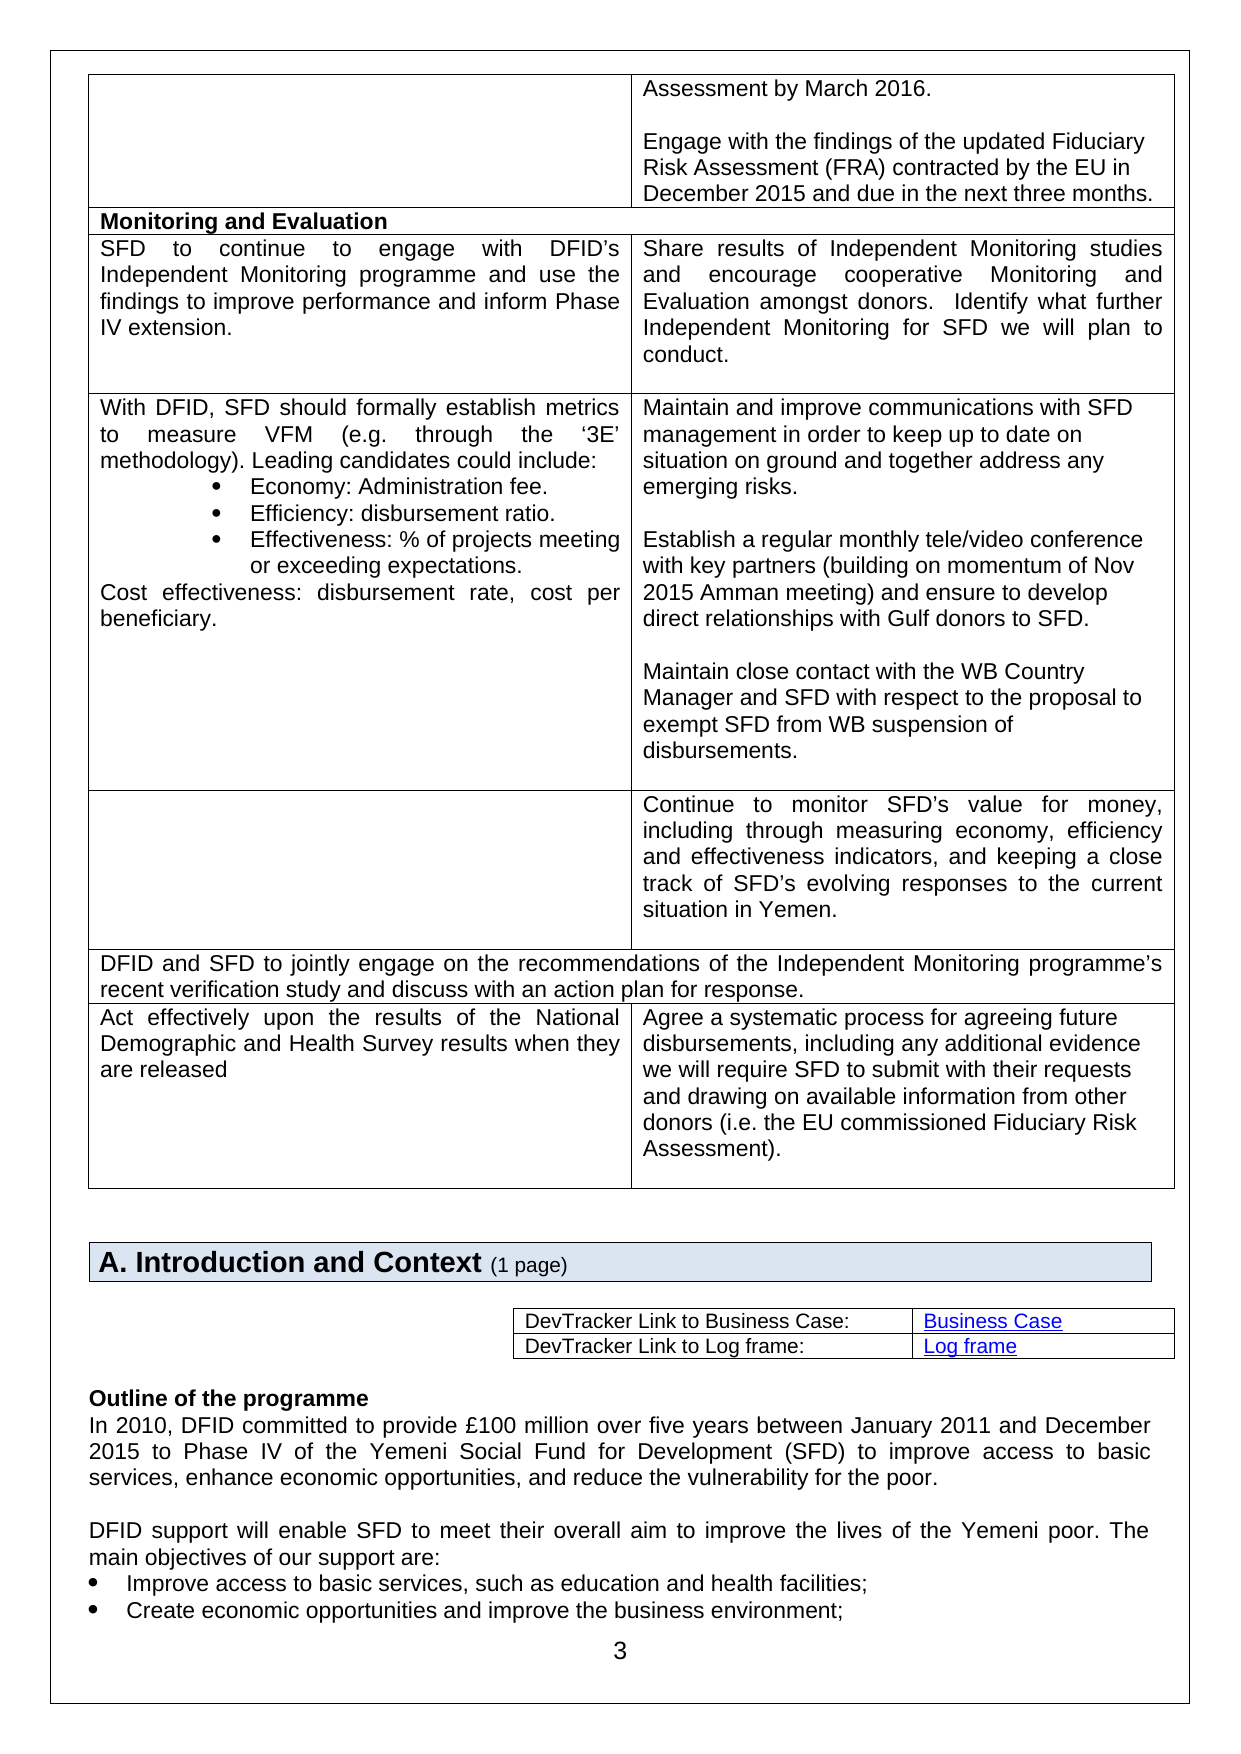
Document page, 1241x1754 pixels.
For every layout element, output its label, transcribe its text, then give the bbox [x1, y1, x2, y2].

text A. Introduction and Context (1 page) [90, 1243, 1151, 1281]
table_cell Agree a systematic process for agreeing future disbursements, including any additional evidence we will require SFD to submit with their requests and drawing on available information from other donors (i.e. the EU commissioned Fiduciary Risk Assessment). [632, 1004, 1174, 1188]
table_cell Share results of Independent Monitoring studies and encourage cooperative Monitoring and Evaluation amongst donors. Identify what further Independent Monitoring for SFD we will plan to conduct. [632, 235, 1174, 393]
table_cell [89, 75, 631, 207]
text DFID support will enable SFD to meet their overall aim to improve the lives of the Yemeni poor. The main objectives of our support are: [89, 1517, 1152, 1570]
text Outline of the programme [89, 1385, 1152, 1412]
table_cell [89, 791, 631, 949]
table_cell Assessment by March 2016. Engage with the findings of the updated Fiduciary Risk Assessment (FRA) contracted by the EU in December 2015 and due in the next three months. [632, 75, 1174, 207]
table_cell Log frame [913, 1334, 1174, 1358]
table_header Business Case [913, 1309, 1174, 1333]
text In 2010, DFID committed to provide £100 million over five years between January 2011 and December 2015 to Phase IV of the Yemeni Social Fund for Development (SFD) to improve access to basic services, enhance economic opportunities, and reduce the vulnerability for the poor. [89, 1412, 1152, 1491]
table_cell Act effectively upon the results of the National Demographic and Health Survey results when they are released [89, 1004, 631, 1188]
table_cell DevTracker Link to Log frame: [514, 1334, 912, 1358]
table_cell With DFID, SFD should formally establish metrics to measure VFM (e.g. through the ‘3E’ methodology). Leading candidates could include: Economy: Administration fee. Efficiency: disbursement ratio. Effectiveness: % of projects meeting or exceeding expectations. Cost effectiveness: disbursement rate, cost per beneficiary. [89, 394, 631, 789]
table_cell SFD to continue to engage with DFID’s Independent Monitoring programme and use the findings to improve performance and inform Phase IV extension. [89, 235, 631, 393]
table_header DevTracker Link to Business Case: [514, 1309, 912, 1333]
list Create economic opportunities and improve the business environment; [89, 1597, 1152, 1623]
table_cell DFID and SFD to jointly engage on the recommendations of the Independent Monitoring programme’s recent verification study and discuss with an action plan for response. [89, 950, 1174, 1002]
table_cell Maintain and improve communications with SFD management in order to keep up to date on situation on ground and together address any emerging risks. Establish a regular monthly tele/video conference with key partners (building on momentum of Nov 2015 Amman meeting) and ensure to develop direct relationships with Gulf donors to SFD. Maintain close contact with the WB Country Manager and SFD with respect to the proposal to exempt SFD from WB suspension of disbursements. [632, 394, 1174, 789]
table_cell Monitoring and Evaluation [89, 208, 1174, 234]
list Improve access to basic services, such as education and health facilities; [89, 1570, 1152, 1597]
table_cell Continue to monitor SFD’s value for money, including through measuring economy, efficiency and effectiveness indicators, and keeping a close track of SFD’s evolving responses to the current situation in Yemen. [632, 791, 1174, 949]
